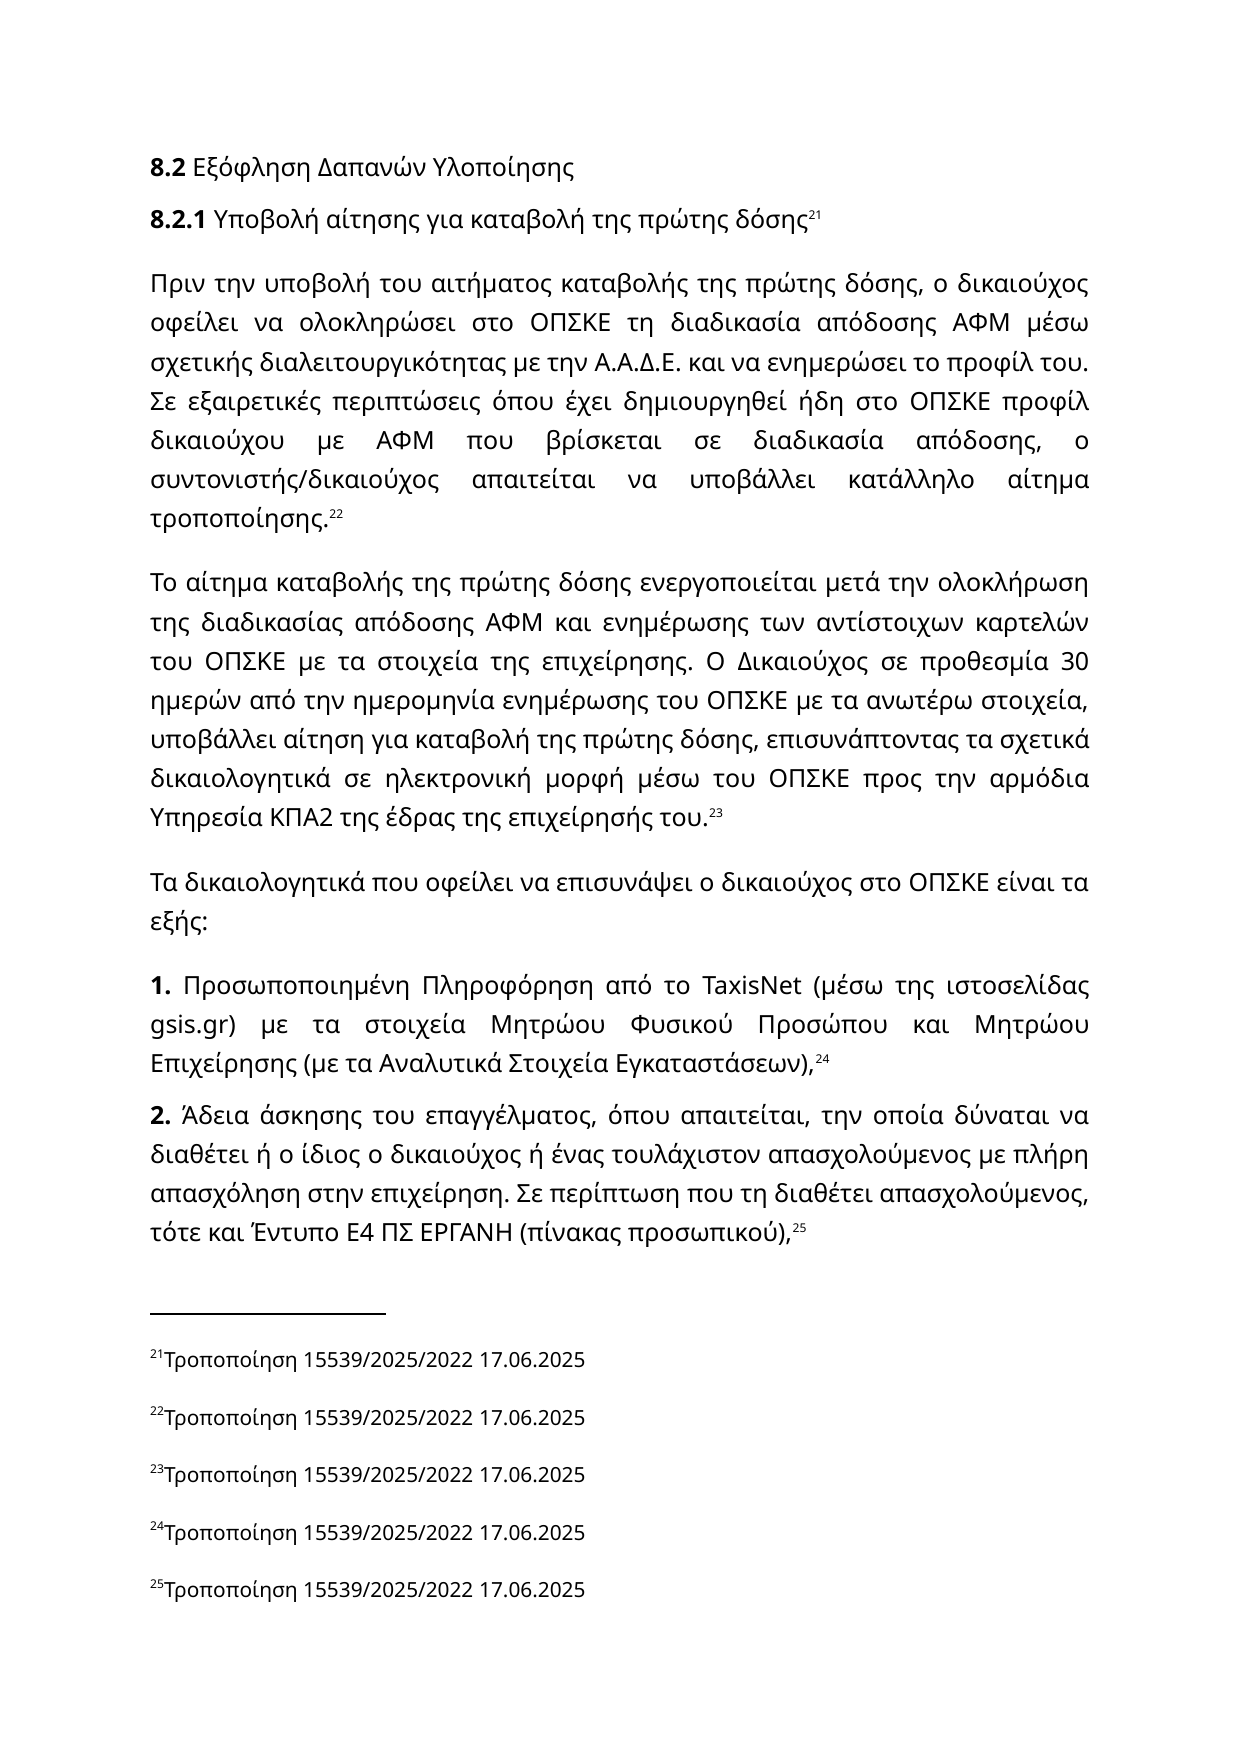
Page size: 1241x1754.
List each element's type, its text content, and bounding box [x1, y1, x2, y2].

text Τροποποίηση 15539/2025/2022 17.06.2025 [150, 1518, 1090, 1546]
text Τροποποίηση 15539/2025/2022 17.06.2025 [150, 1460, 1090, 1489]
text Το αίτημα καταβολής της πρώτης δόσης ενεργοποιείται μετά την ολοκλήρωση της διαδικασίας απόδοσης ΑΦΜ και ενημέρωσης των αντίστοιχων καρτελών του ΟΠΣΚΕ με τα στοιχεία της επιχείρησης. Ο Δικαιούχος σε προθεσμία 30 ημερών από την ημερομηνία ενημέρωσης του ΟΠΣΚΕ με τα ανωτέρω στοιχεία, υποβάλλει αίτηση για καταβολή της πρώτης δόσης, επισυνάπτοντας τα σχετικά δικαιολογητικά σε ηλεκτρονική μορφή μέσω του ΟΠΣΚΕ προς την αρμόδια Υπηρεσία ΚΠΑ2 της έδρας της επιχείρησής του. [150, 565, 1090, 834]
text Τα δικαιολογητικά που οφείλει να επισυνάψει ο δικαιούχος στο ΟΠΣΚΕ είναι τα εξής: [150, 864, 1090, 937]
text 8.2.1 Υποβολή αίτησης για καταβολή της πρώτης δόσης [150, 202, 1090, 236]
text Τροποποίηση 15539/2025/2022 17.06.2025 [150, 1576, 1090, 1604]
text 2. Άδεια άσκησης του επαγγέλματος, όπου απαιτείται, την οποία δύναται να διαθέτει ή ο ίδιος ο δικαιούχος ή ένας τουλάχιστον απασχολούμενος με πλήρη απασχόληση στην επιχείρηση. Σε περίπτωση που τη διαθέτει απασχολούμενος, τότε και Έντυπο Ε4 ΠΣ ΕΡΓΑΝΗ (πίνακας προσωπικού), [150, 1097, 1090, 1249]
text Τροποποίηση 15539/2025/2022 17.06.2025 [150, 1345, 1090, 1373]
text 8.2 Εξόφληση Δαπανών Υλοποίησης [150, 150, 1090, 184]
text 1. Προσωποποιημένη Πληροφόρηση από το TaxisNet (μέσω της ιστοσελίδας gsis.gr) με τα στοιχεία Μητρώου Φυσικού Προσώπου και Μητρώου Επιχείρησης (με τα Αναλυτικά Στοιχεία Εγκαταστάσεων), [150, 967, 1090, 1080]
text Πριν την υποβολή του αιτήματος καταβολής της πρώτης δόσης, ο δικαιούχος οφείλει να ολοκληρώσει στο ΟΠΣΚΕ τη διαδικασία απόδοσης ΑΦΜ μέσω σχετικής διαλειτουργικότητας με την Α.Α.Δ.Ε. και να ενημερώσει το προφίλ του. Σε εξαιρετικές περιπτώσεις όπου έχει δημιουργηθεί ήδη στο ΟΠΣΚΕ προφίλ δικαιούχου με ΑΦΜ που βρίσκεται σε διαδικασία απόδοσης, ο συντονιστής/δικαιούχος απαιτείται να υποβάλλει κατάλληλο αίτημα τροποποίησης. [150, 266, 1090, 535]
text Τροποποίηση 15539/2025/2022 17.06.2025 [150, 1403, 1090, 1431]
